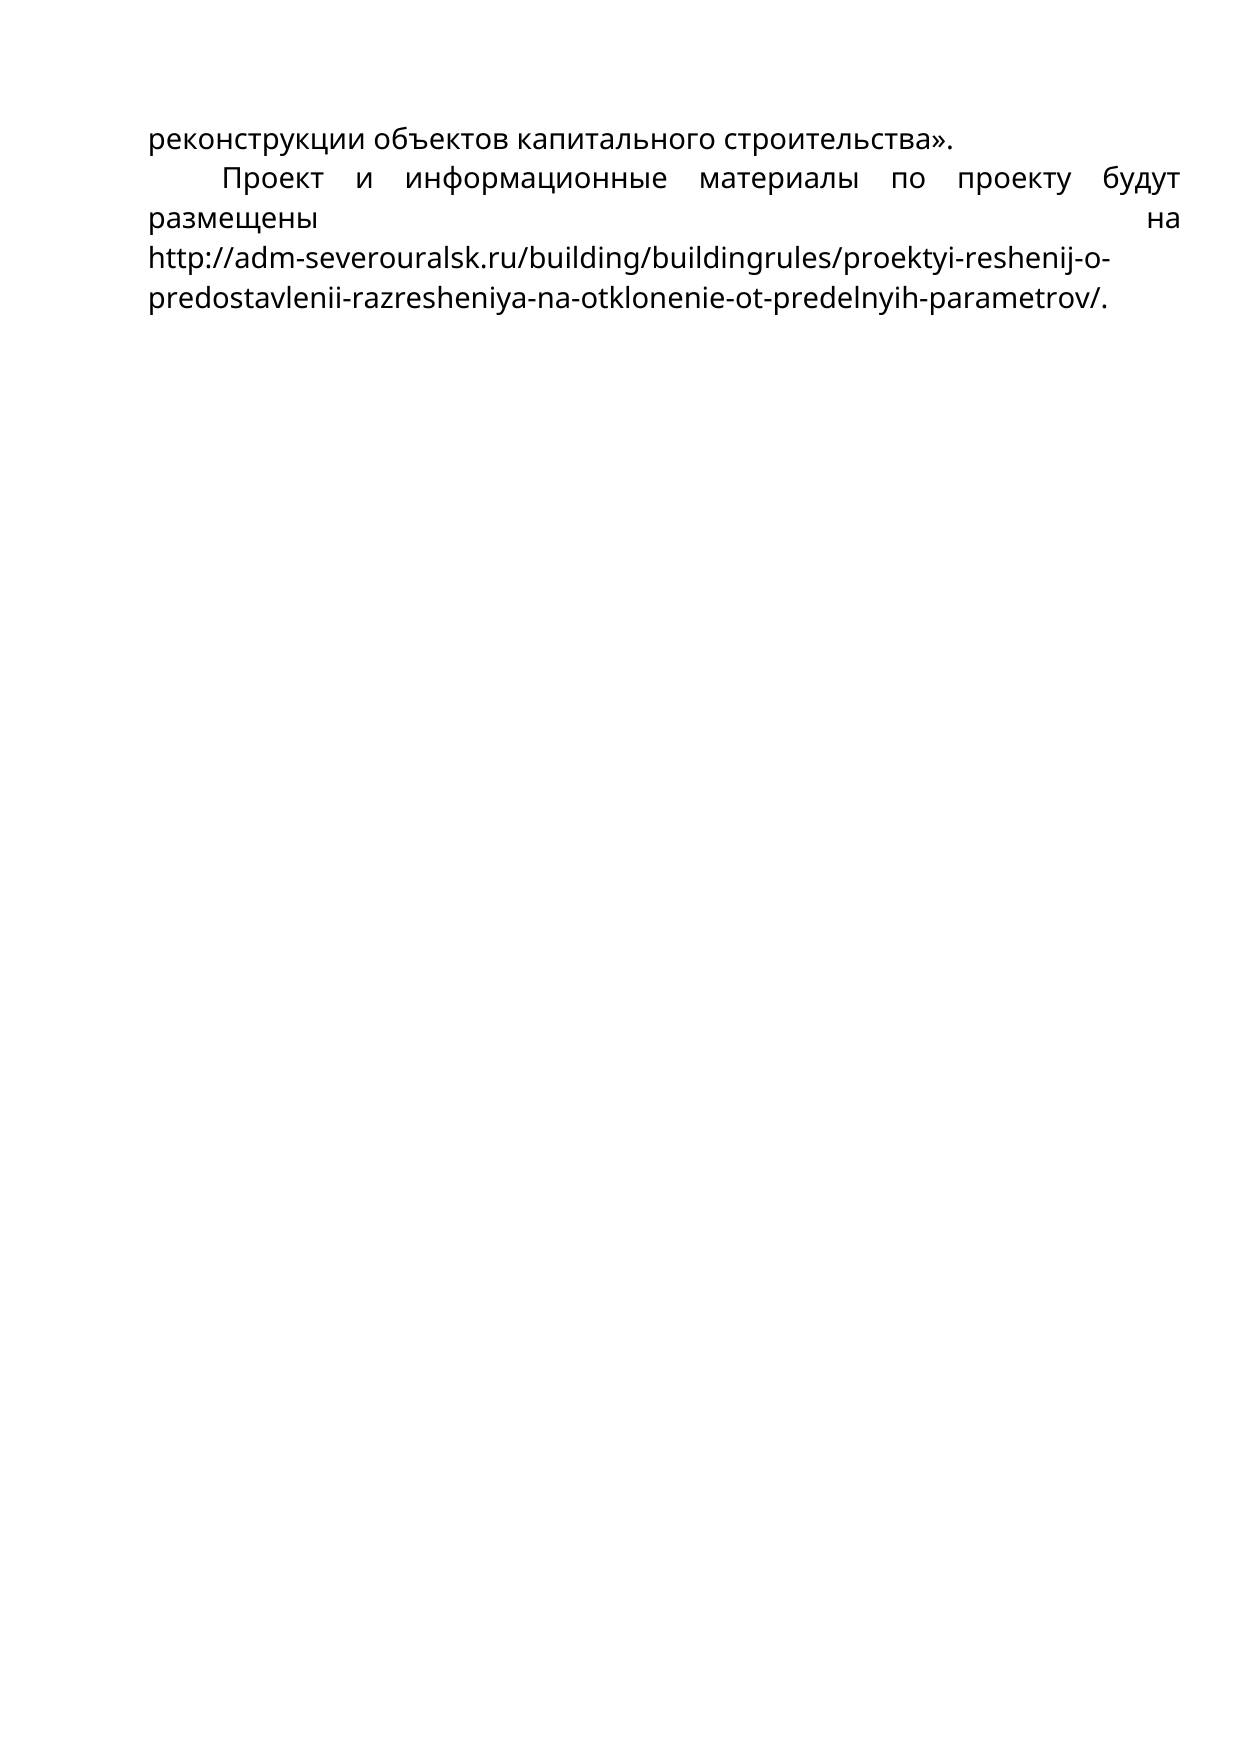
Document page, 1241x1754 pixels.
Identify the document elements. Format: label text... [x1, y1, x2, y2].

text реконструкции объектов капитального строительства». [148, 118, 1181, 158]
text Проект и информационные материалы по проекту будут размещены на http://adm-severouralsk.ru/building/buildingrules/proektyi-reshenij-o-predostavlenii-razresheniya-na-otklonenie-ot-predelnyih-parametrov/. [148, 158, 1181, 317]
